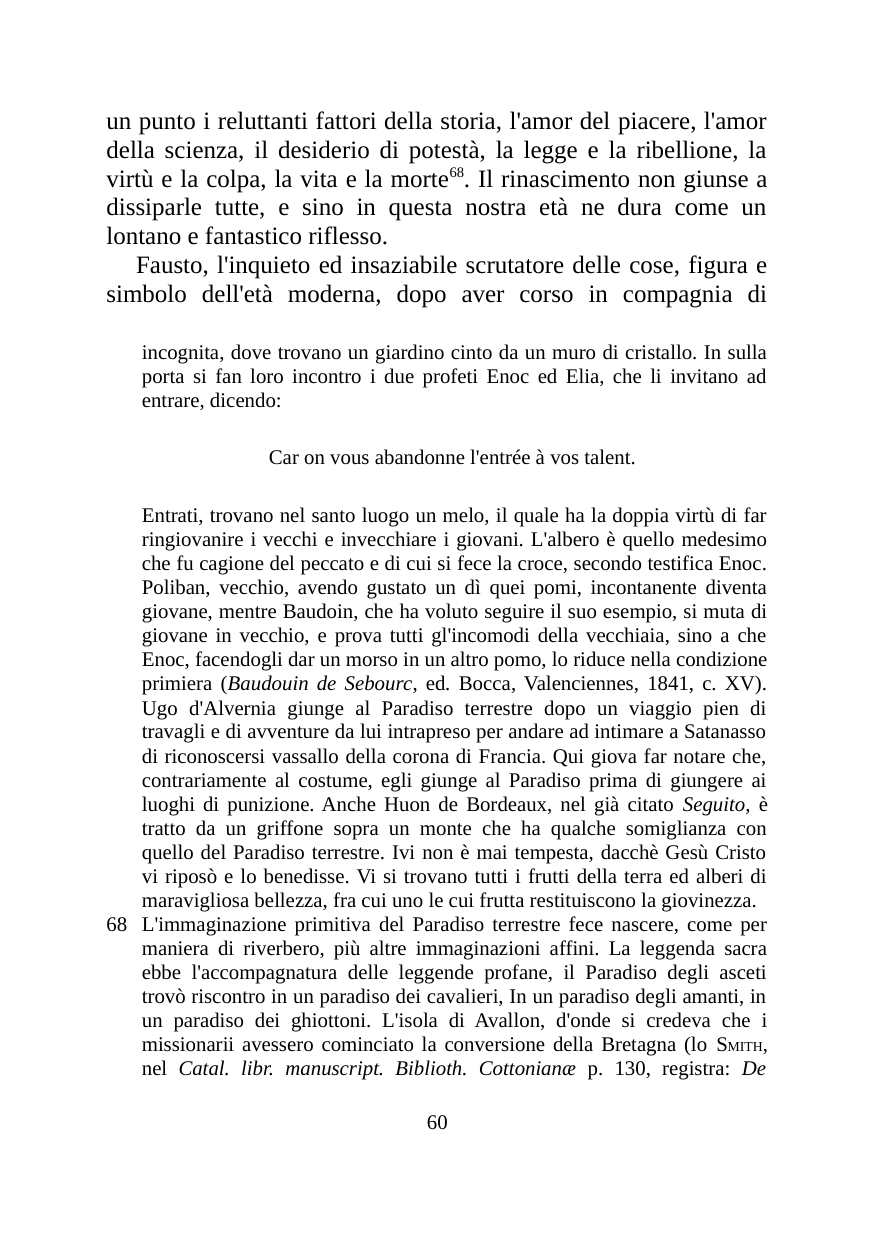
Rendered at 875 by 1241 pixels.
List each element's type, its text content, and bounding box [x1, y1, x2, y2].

text L'immaginazione primitiva del Paradiso terrestre fece nascere, come per maniera di riverbero, più altre immaginazioni affini. La leggenda sacra ebbe l'accompagnatura delle leggende profane, il Paradiso degli asceti trovò riscontro in un paradiso dei cavalieri, In un paradiso degli amanti, in un paradiso dei ghiottoni. L'isola di Avallon, d'onde si credeva che i missionarii avessero cominciato la conversione della Bretagna (lo Smith, nel Catal. libr. manuscript. Biblioth. Cottonianæ p. 130, registra: De [106, 912, 768, 1080]
text incognita, dove trovano un giardino cinto da un muro di cristallo. In sulla porta si fan loro incontro i due profeti Enoc ed Elia, che li invitano ad entrare, dicendo: [106, 339, 768, 412]
text Fausto, l'inquieto ed insaziabile scrutatore delle cose, figura e simbolo dell'età moderna, dopo aver corso in compagnia di [106, 250, 768, 307]
text Entrati, trovano nel santo luogo un melo, il quale ha la doppia virtù di far ringiovanire i vecchi e invecchiare i giovani. L'albero è quello medesimo che fu cagione del peccato e di cui si fece la croce, secondo testifica Enoc. Poliban, vecchio, avendo gustato un dì quei pomi, incontanente diventa giovane, mentre Baudoin, che ha voluto seguire il suo esempio, si muta di giovane in vecchio, e prova tutti gl'incomodi della vecchiaia, sino a che Enoc, facendogli dar un morso in un altro pomo, lo riduce nella condizione primiera (Baudouin de Sebourc, ed. Bocca, Valenciennes, 1841, c. XV). Ugo d'Alvernia giunge al Paradiso terrestre dopo un viaggio pien di travagli e di avventure da lui intrapreso per andare ad intimare a Satanasso di riconoscersi vassallo della corona di Francia. Qui giova far notare che, contrariamente al costume, egli giunge al Paradiso prima di giungere ai luoghi di punizione. Anche Huon de Bordeaux, nel già citato Seguito, è tratto da un griffone sopra un monte che ha qualche somiglianza con quello del Paradiso terrestre. Ivi non è mai tempesta, dacchè Gesù Cristo vi riposò e lo benedisse. Vi si trovano tutti i frutti della terra ed alberi di maravigliosa bellezza, fra cui uno le cui frutta restituiscono la giovinezza. [142, 503, 768, 912]
text Car on vous abandonne l'entrée à vos talent. [239, 445, 768, 469]
text un punto i reluttanti fattori della storia, l'amor del piacere, l'amor della scienza, il desiderio di potestà, la legge e la ribellione, la virtù e la colpa, la vita e la morte. Il rinascimento non giunse a dissiparle tutte, e sino in questa nostra età ne dura come un lontano e fantastico riflesso. [106, 106, 768, 250]
